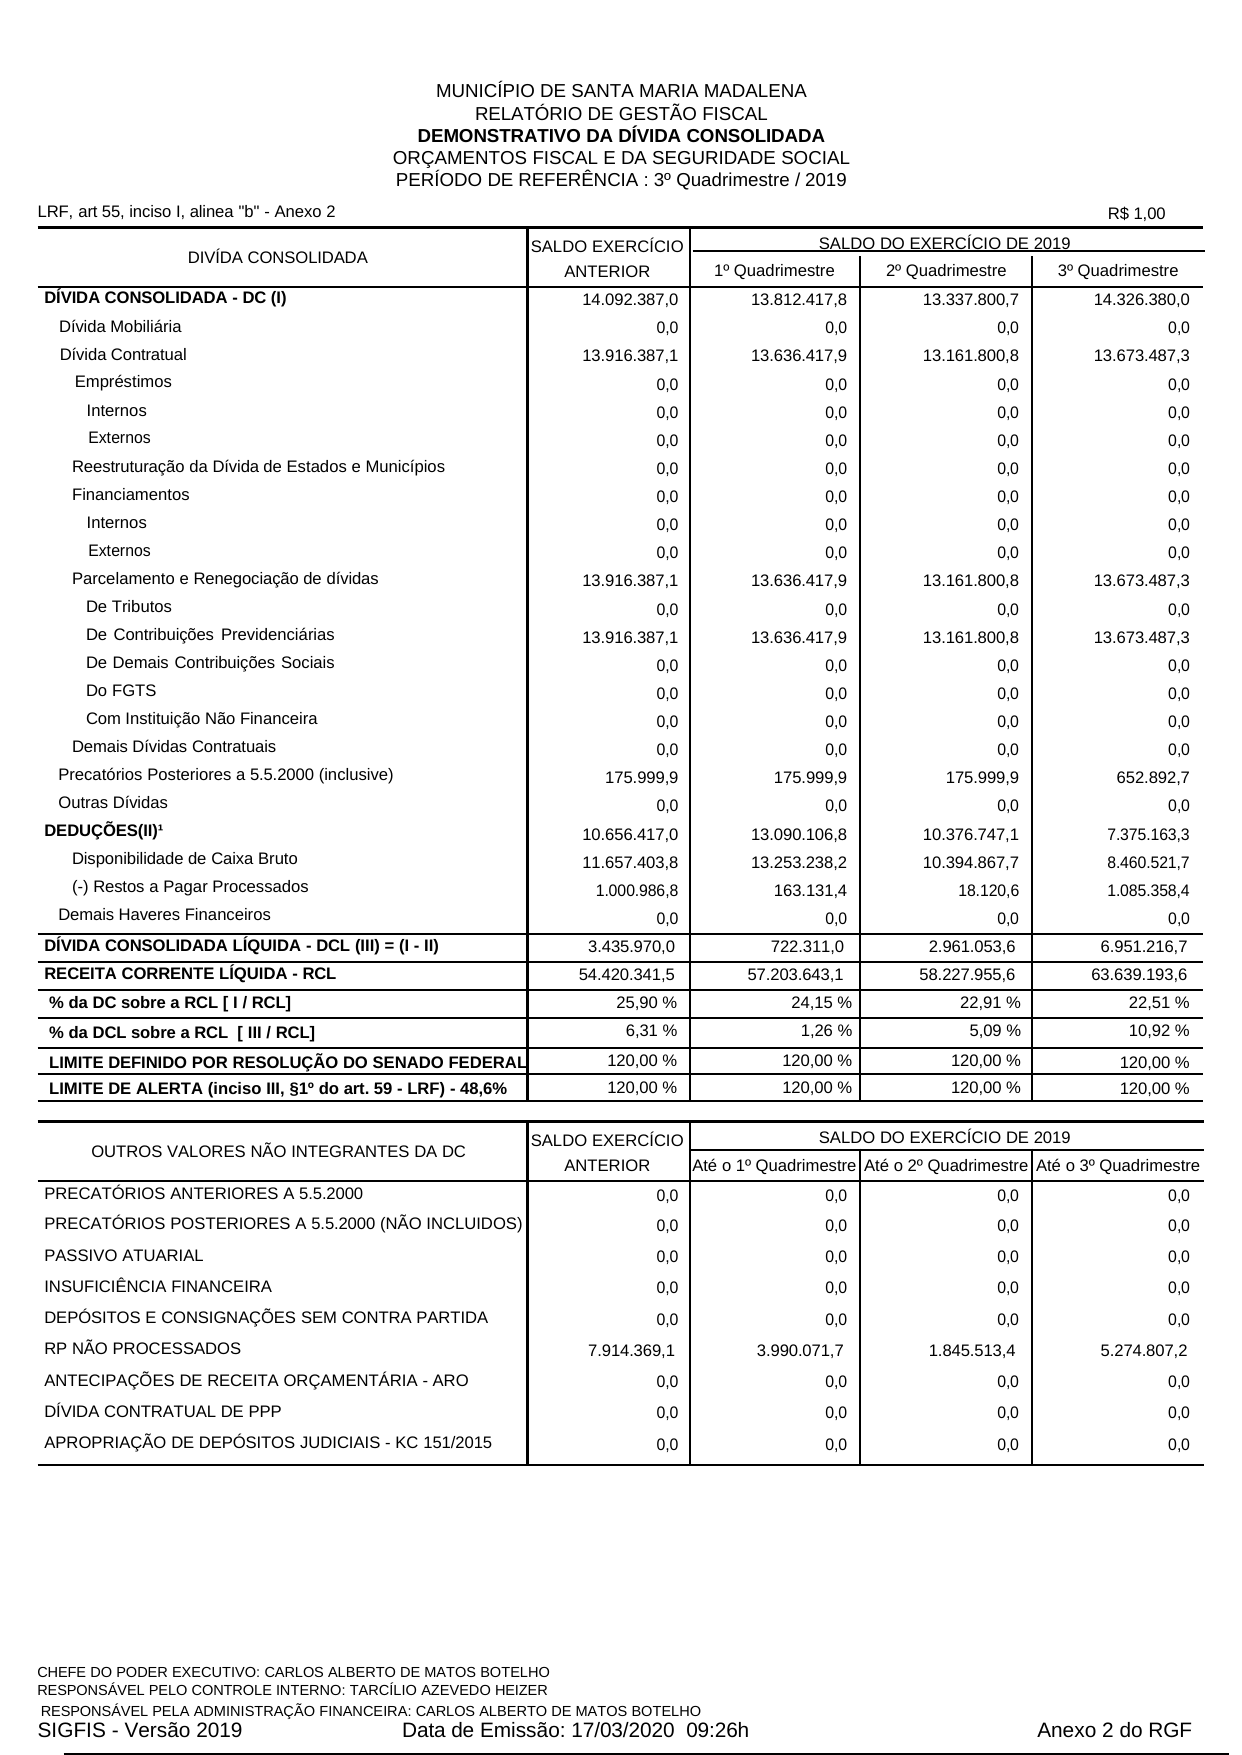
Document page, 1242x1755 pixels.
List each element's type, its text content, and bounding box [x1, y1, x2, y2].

table_cell 7.914.369,1 [529, 1335, 689, 1366]
table_cell 0,0 [861, 1429, 1031, 1464]
table_cell 0,0 [1033, 1272, 1204, 1303]
table_cell 0,0 [529, 1241, 689, 1272]
table_cell DEPÓSITOS E CONSIGNAÇÕES SEM CONTRA PARTIDA [38, 1304, 526, 1335]
table_cell LIMITE DEFINIDO POR RESOLUÇÃO DO SENADO FEDERAL [38, 1049, 526, 1073]
table_cell 54.420.341,5 [529, 963, 689, 989]
table_cell 0,0 [529, 1366, 689, 1397]
table_header SALDO DO EXERCÍCIO DE 2019 [691, 1123, 1204, 1148]
table_cell 3º Quadrimestre [1033, 256, 1202, 286]
table_cell 0,0 [691, 1304, 859, 1335]
table_cell APROPRIAÇÃO DE DEPÓSITOS JUDICIAIS - KC 151/2015 [38, 1429, 526, 1464]
table_header SALDO EXERCÍCIO ANTERIOR [529, 229, 689, 286]
table_cell 0,0 [1033, 1397, 1204, 1428]
table_cell Até o 2º Quadrimestre [861, 1151, 1031, 1180]
table_cell 0,0 [691, 1210, 859, 1241]
table_cell 120,00 % [1033, 1049, 1202, 1073]
table_cell 120,00 % [529, 1075, 689, 1100]
table_cell % da DCL sobre a RCL [ III / RCL] [38, 1019, 526, 1047]
table_cell 120,00 % [1033, 1075, 1202, 1100]
table_cell 120,00 % [691, 1049, 859, 1073]
table_cell 22,91 % [861, 991, 1031, 1017]
table_cell 1,26 % [691, 1019, 859, 1047]
table_cell 13.337.800,7 0,0 13.161.800,8 0,0 0,0 0,0 0,0 0,0 0,0 0,0 13.161.800,8 0,0 13.161.800,8 0,0 0,0 0,0 0,0 175.999,9 0,0 10.376.747,1 10.394.867,7 18.120,6 0,0 [861, 288, 1031, 933]
table_cell 0,0 [691, 1397, 859, 1428]
table_cell 24,15 % [691, 991, 859, 1017]
table_cell Até o 1º Quadrimestre [691, 1151, 859, 1180]
table_cell PRECATÓRIOS POSTERIORES A 5.5.2000 (NÃO INCLUIDOS) [38, 1210, 526, 1241]
table_cell 1.845.513,4 [861, 1335, 1031, 1366]
table_header DIVÍDA CONSOLIDADA [38, 229, 526, 286]
table_cell 0,0 [529, 1397, 689, 1428]
table_cell 0,0 [1033, 1210, 1204, 1241]
table_header OUTROS VALORES NÃO INTEGRANTES DA DC [38, 1123, 526, 1180]
table_cell 0,0 [529, 1182, 689, 1210]
table_cell 10,92 % [1033, 1019, 1202, 1047]
table_cell 13.812.417,8 0,0 13.636.417,9 0,0 0,0 0,0 0,0 0,0 0,0 0,0 13.636.417,9 0,0 13.636.417,9 0,0 0,0 0,0 0,0 175.999,9 0,0 13.090.106,8 13.253.238,2 163.131,4 0,0 [691, 288, 859, 933]
table_cell INSUFICIÊNCIA FINANCEIRA [38, 1272, 526, 1303]
table_cell 0,0 [529, 1429, 689, 1464]
table_cell PASSIVO ATUARIAL [38, 1241, 526, 1272]
table_cell 0,0 [529, 1210, 689, 1241]
table_cell 0,0 [1033, 1366, 1204, 1397]
table_cell DÍVIDA CONSOLIDADA LÍQUIDA - DCL (III) = (I - II) [38, 935, 526, 961]
table_cell 58.227.955,6 [861, 963, 1031, 989]
table_cell 722.311,0 [691, 935, 859, 961]
table_cell 0,0 [1033, 1304, 1204, 1335]
table_cell 0,0 [691, 1182, 859, 1210]
table_cell ANTECIPAÇÕES DE RECEITA ORÇAMENTÁRIA - ARO [38, 1366, 526, 1397]
table_cell 0,0 [861, 1272, 1031, 1303]
table_cell Até o 3º Quadrimestre [1033, 1151, 1204, 1180]
table_cell 0,0 [529, 1304, 689, 1335]
table_cell DÍVIDA CONSOLIDADA - DC (I) Dívida Mobiliária Dívida Contratual Empréstimos Internos Externos Reestruturação da Dívida de Estados e Municípios Financiamentos Internos Externos Parcelamento e Renegociação de dívidas De Tributos De Contribuições Previdenciárias De Demais Contribuições Sociais Do FGTS Com Instituição Não Financeira Demais Dívidas Contratuais Precatórios Posteriores a 5.5.2000 (inclusive) Outras Dívidas DEDUÇÕES(II)¹ Disponibilidade de Caixa Bruto (-) Restos a Pagar Processados Demais Haveres Financeiros [38, 288, 526, 933]
table_cell DÍVIDA CONTRATUAL DE PPP [38, 1397, 526, 1428]
table_cell 120,00 % [861, 1049, 1031, 1073]
table_cell 57.203.643,1 [691, 963, 859, 989]
table_cell 14.326.380,0 0,0 13.673.487,3 0,0 0,0 0,0 0,0 0,0 0,0 0,0 13.673.487,3 0,0 13.673.487,3 0,0 0,0 0,0 0,0 652.892,7 0,0 7.375.163,3 8.460.521,7 1.085.358,4 0,0 [1033, 288, 1202, 933]
table_header SALDO EXERCÍCIO ANTERIOR [529, 1123, 689, 1180]
table_cell LIMITE DE ALERTA (inciso III, §1º do art. 59 - LRF) - 48,6% [38, 1075, 526, 1100]
table_cell 120,00 % [529, 1049, 689, 1073]
table_cell 120,00 % [691, 1075, 859, 1100]
table_cell 63.639.193,6 [1033, 963, 1202, 989]
table_cell RP NÃO PROCESSADOS [38, 1335, 526, 1366]
table_header SALDO DO EXERCÍCIO DE 2019 [691, 229, 1202, 256]
table_cell 1º Quadrimestre [691, 256, 859, 286]
table_cell PRECATÓRIOS ANTERIORES A 5.5.2000 [38, 1182, 526, 1210]
table_cell 5,09 % [861, 1019, 1031, 1047]
table_cell 0,0 [691, 1272, 859, 1303]
table_cell 0,0 [691, 1366, 859, 1397]
table_cell 120,00 % [861, 1075, 1031, 1100]
table_cell 0,0 [861, 1182, 1031, 1210]
table_cell 6,31 % [529, 1019, 689, 1047]
table_cell 25,90 % [529, 991, 689, 1017]
table_cell 6.951.216,7 [1033, 935, 1202, 961]
table_cell 0,0 [861, 1304, 1031, 1335]
table_cell 0,0 [691, 1429, 859, 1464]
table_cell 0,0 [1033, 1241, 1204, 1272]
table_cell 0,0 [529, 1272, 689, 1303]
table_cell % da DC sobre a RCL [ I / RCL] [38, 991, 526, 1017]
table_cell 22,51 % [1033, 991, 1202, 1017]
table_cell 2º Quadrimestre [861, 256, 1031, 286]
table_cell 0,0 [691, 1241, 859, 1272]
table_cell 3.435.970,0 [529, 935, 689, 961]
table_cell 0,0 [1033, 1429, 1204, 1464]
table_cell 3.990.071,7 [691, 1335, 859, 1366]
table_cell RECEITA CORRENTE LÍQUIDA - RCL [38, 963, 526, 989]
table_cell 0,0 [861, 1241, 1031, 1272]
table_cell 0,0 [861, 1397, 1031, 1428]
table_cell 0,0 [861, 1366, 1031, 1397]
text LRF, art 55, inciso I, alinea "b" - Anexo 2 R$ 1,00 [37, 202, 1217, 223]
text MUNICÍPIO DE SANTA MARIA MADALENA RELATÓRIO DE GESTÃO FISCAL DEMONSTRATIVO DA DÍVIDA CONSOLIDADA ORÇAMENTOS FISCAL E DA SEGURIDADE SOCIAL [392, 80, 850, 169]
table_cell 14.092.387,0 0,0 13.916.387,1 0,0 0,0 0,0 0,0 0,0 0,0 0,0 13.916.387,1 0,0 13.916.387,1 0,0 0,0 0,0 0,0 175.999,9 0,0 10.656.417,0 11.657.403,8 1.000.986,8 0,0 [529, 288, 689, 933]
table_cell 2.961.053,6 [861, 935, 1031, 961]
table_cell 0,0 [1033, 1182, 1204, 1210]
table_cell 0,0 [861, 1210, 1031, 1241]
text PERÍODO DE REFERÊNCIA : 3º Quadrimestre / 2019 [26, 169, 1217, 190]
table_cell 5.274.807,2 [1033, 1335, 1204, 1366]
